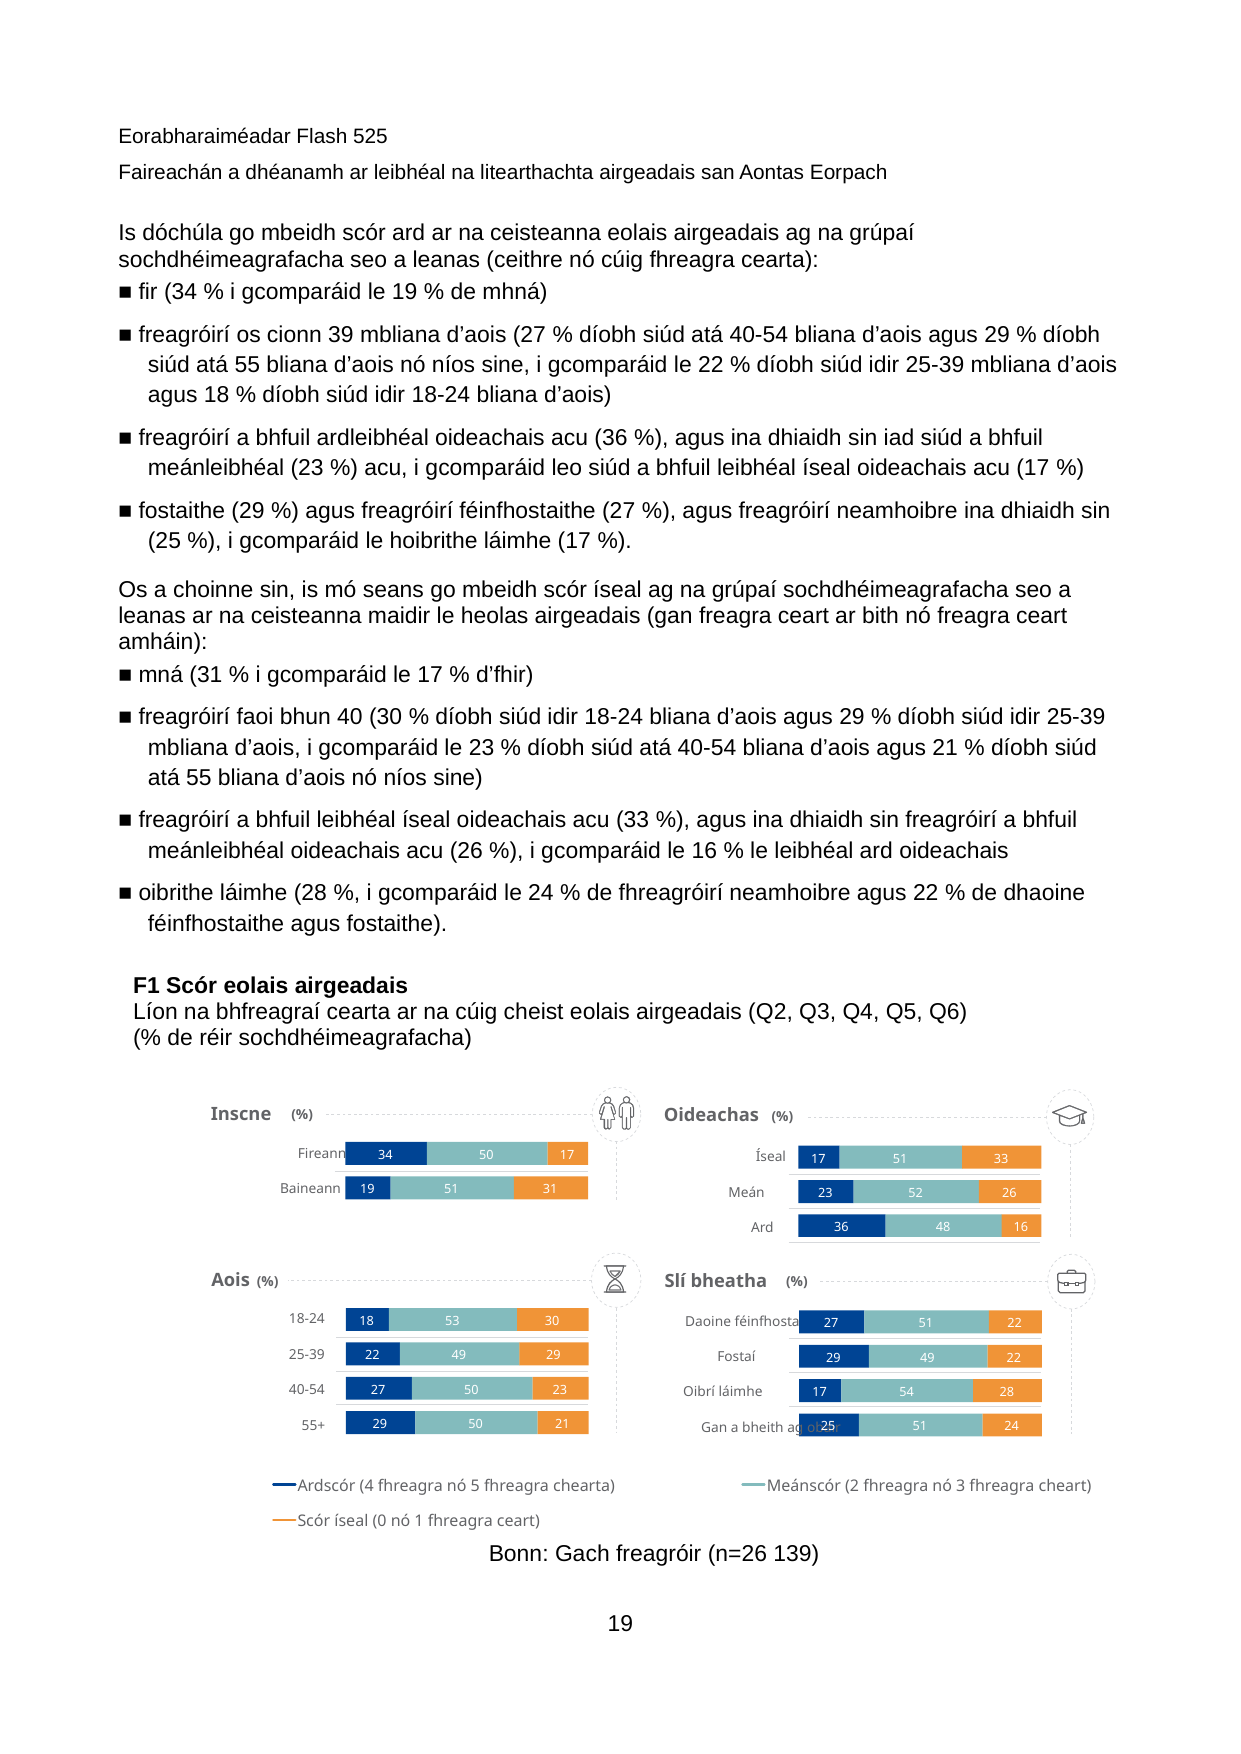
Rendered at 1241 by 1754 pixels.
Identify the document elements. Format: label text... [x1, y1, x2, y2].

list ■ fir (34 % i gcomparáid le 19 % de mhná) [118, 278, 1122, 304]
list ■ freagróirí os cionn 39 mbliana d’aois (27 % díobh siúd atá 40-54 bliana d’aois agus 29 % díobh siúd atá 55 bliana d’aois nó níos sine, i gcomparáid le 22 % díobh siúd idir 25-39 mbliana d’aois agus 18 % díobh siúd idir 18-24 bliana d’aois) [118, 321, 1122, 407]
list ■ freagróirí faoi bhun 40 (30 % díobh siúd idir 18-24 bliana d’aois agus 29 % díobh siúd idir 25-39 mbliana d’aois, i gcomparáid le 23 % díobh siúd atá 40-54 bliana d’aois agus 21 % díobh siúd atá 55 bliana d’aois nó níos sine) [118, 703, 1122, 790]
list ■ fostaithe (29 %) agus freagróirí féinfhostaithe (27 %), agus freagróirí neamhoibre ina dhiaidh sin (25 %), i gcomparáid le hoibrithe láimhe (17 %). [118, 497, 1122, 553]
list ■ freagróirí a bhfuil leibhéal íseal oideachais acu (33 %), agus ina dhiaidh sin freagróirí a bhfuil meánleibhéal oideachais acu (26 %), i gcomparáid le 16 % le leibhéal ard oideachais [118, 806, 1122, 863]
list ■ oibrithe láimhe (28 %, i gcomparáid le 24 % de fhreagróirí neamhoibre agus 22 % de dhaoine féinfhostaithe agus fostaithe). [118, 879, 1122, 936]
text Os a choinne sin, is mó seans go mbeidh scór íseal ag na grúpaí sochdhéimeagrafacha seo a leanas ar na ceisteanna maidir le heolas airgeadais (gan freagra ceart ar bith nó freagra ceart amháin): [118, 576, 1122, 654]
text Is dóchúla go mbeidh scór ard ar na ceisteanna eolais airgeadais ag na grúpaí sochdhéimeagrafacha seo a leanas (ceithre nó cúig fhreagra cearta): [118, 219, 1122, 272]
list ■ mná (31 % i gcomparáid le 17 % d’fhir) [118, 661, 1122, 687]
list ■ freagróirí a bhfuil ardleibhéal oideachais acu (36 %), agus ina dhiaidh sin iad siúd a bhfuil meánleibhéal (23 %) acu, i gcomparáid leo siúd a bhfuil leibhéal íseal oideachais acu (17 %) [118, 424, 1122, 480]
